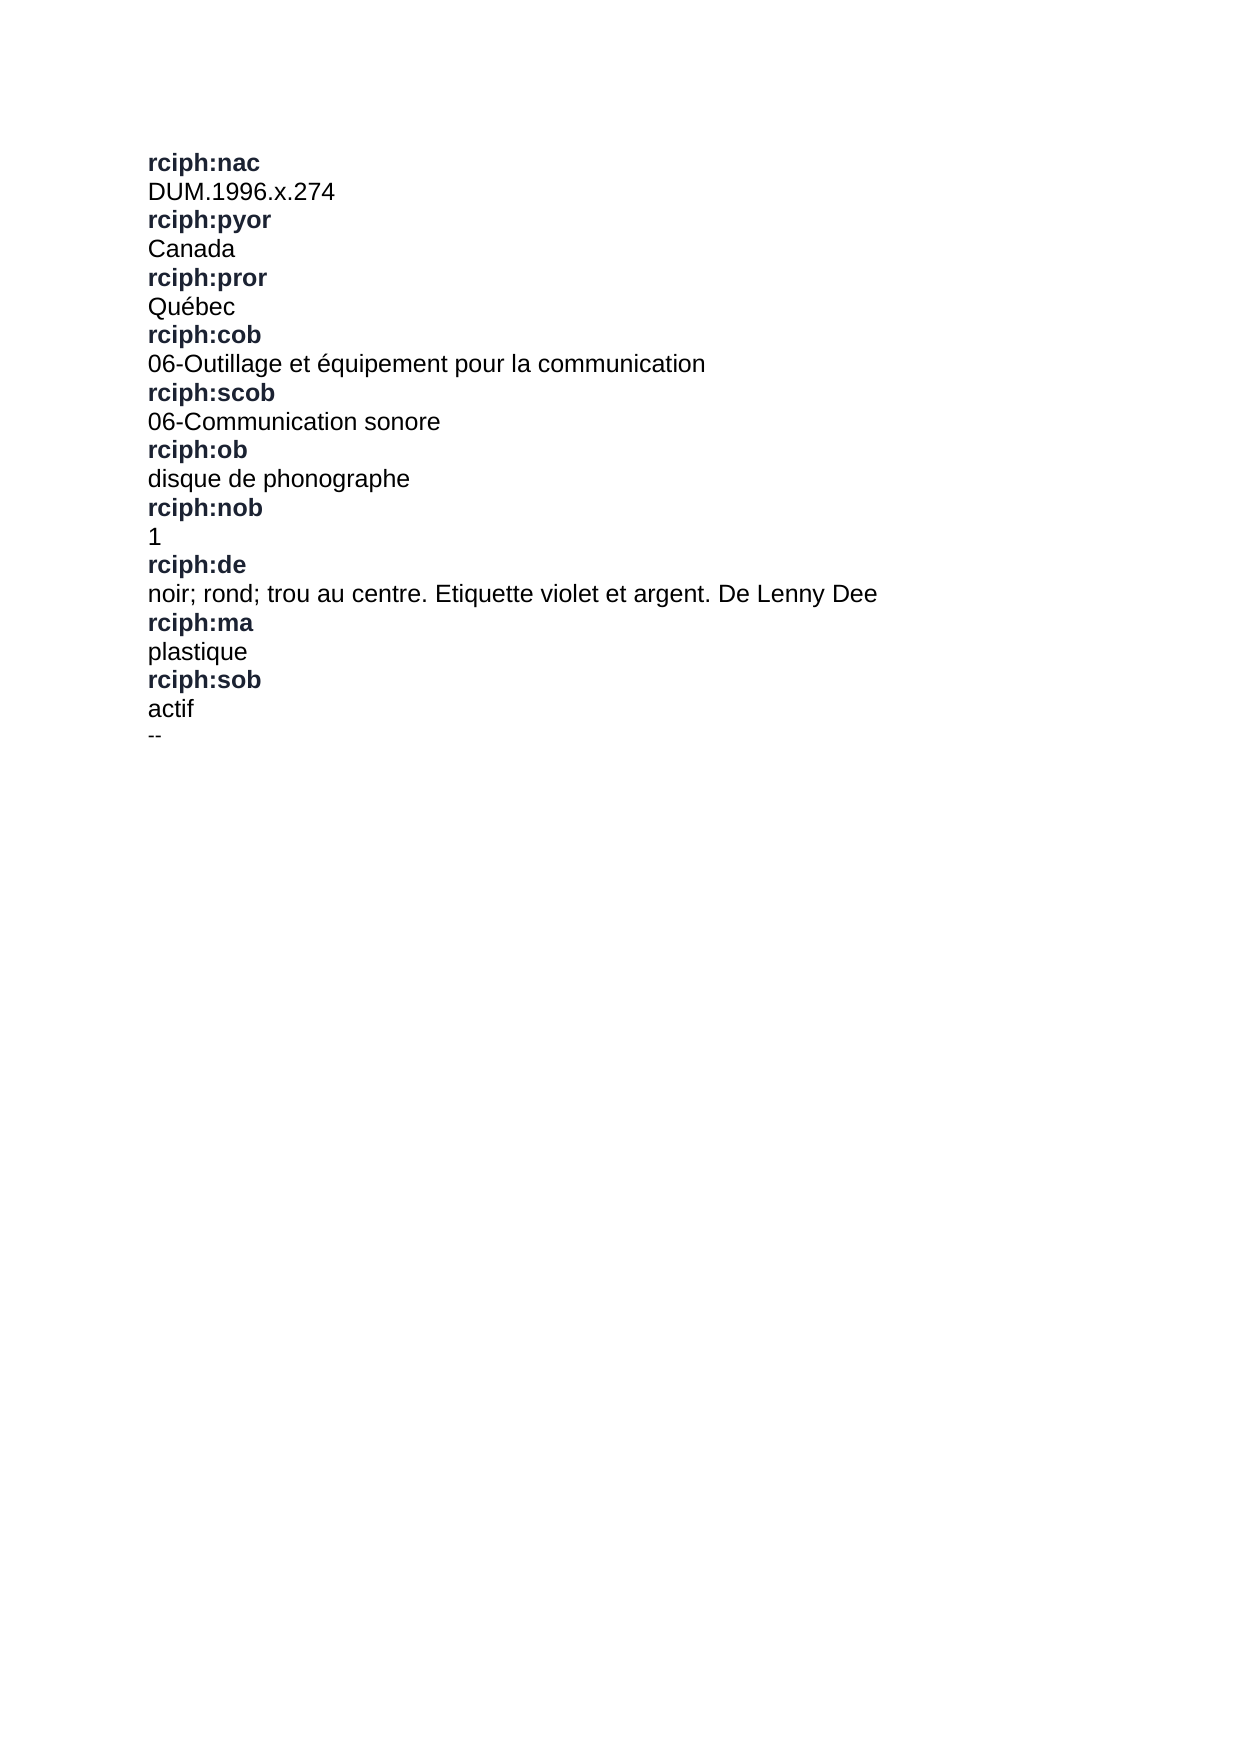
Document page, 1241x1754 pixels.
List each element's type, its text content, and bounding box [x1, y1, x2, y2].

text 1 [148, 521, 1092, 550]
text noir; rond; trou au centre. Etiquette violet et argent. De Lenny Dee [148, 579, 1092, 608]
text Québec [148, 291, 1092, 320]
text rciph:pyor [148, 205, 1092, 234]
text disque de phonographe [148, 464, 1092, 493]
text rciph:sob [148, 665, 1092, 694]
text DUM.1996.x.274 [148, 176, 1092, 205]
text 06-Communication sonore [148, 406, 1092, 435]
text rciph:cob [148, 320, 1092, 349]
text rciph:nac [148, 148, 1092, 176]
text 06-Outillage et équipement pour la communication [148, 349, 1092, 378]
text rciph:nob [148, 493, 1092, 521]
text actif [148, 694, 1092, 723]
text rciph:ob [148, 435, 1092, 464]
text plastique [148, 636, 1092, 665]
text -- [148, 723, 1092, 747]
text Canada [148, 234, 1092, 263]
text rciph:scob [148, 378, 1092, 406]
text rciph:pror [148, 263, 1092, 291]
text rciph:de [148, 550, 1092, 579]
text rciph:ma [148, 608, 1092, 636]
